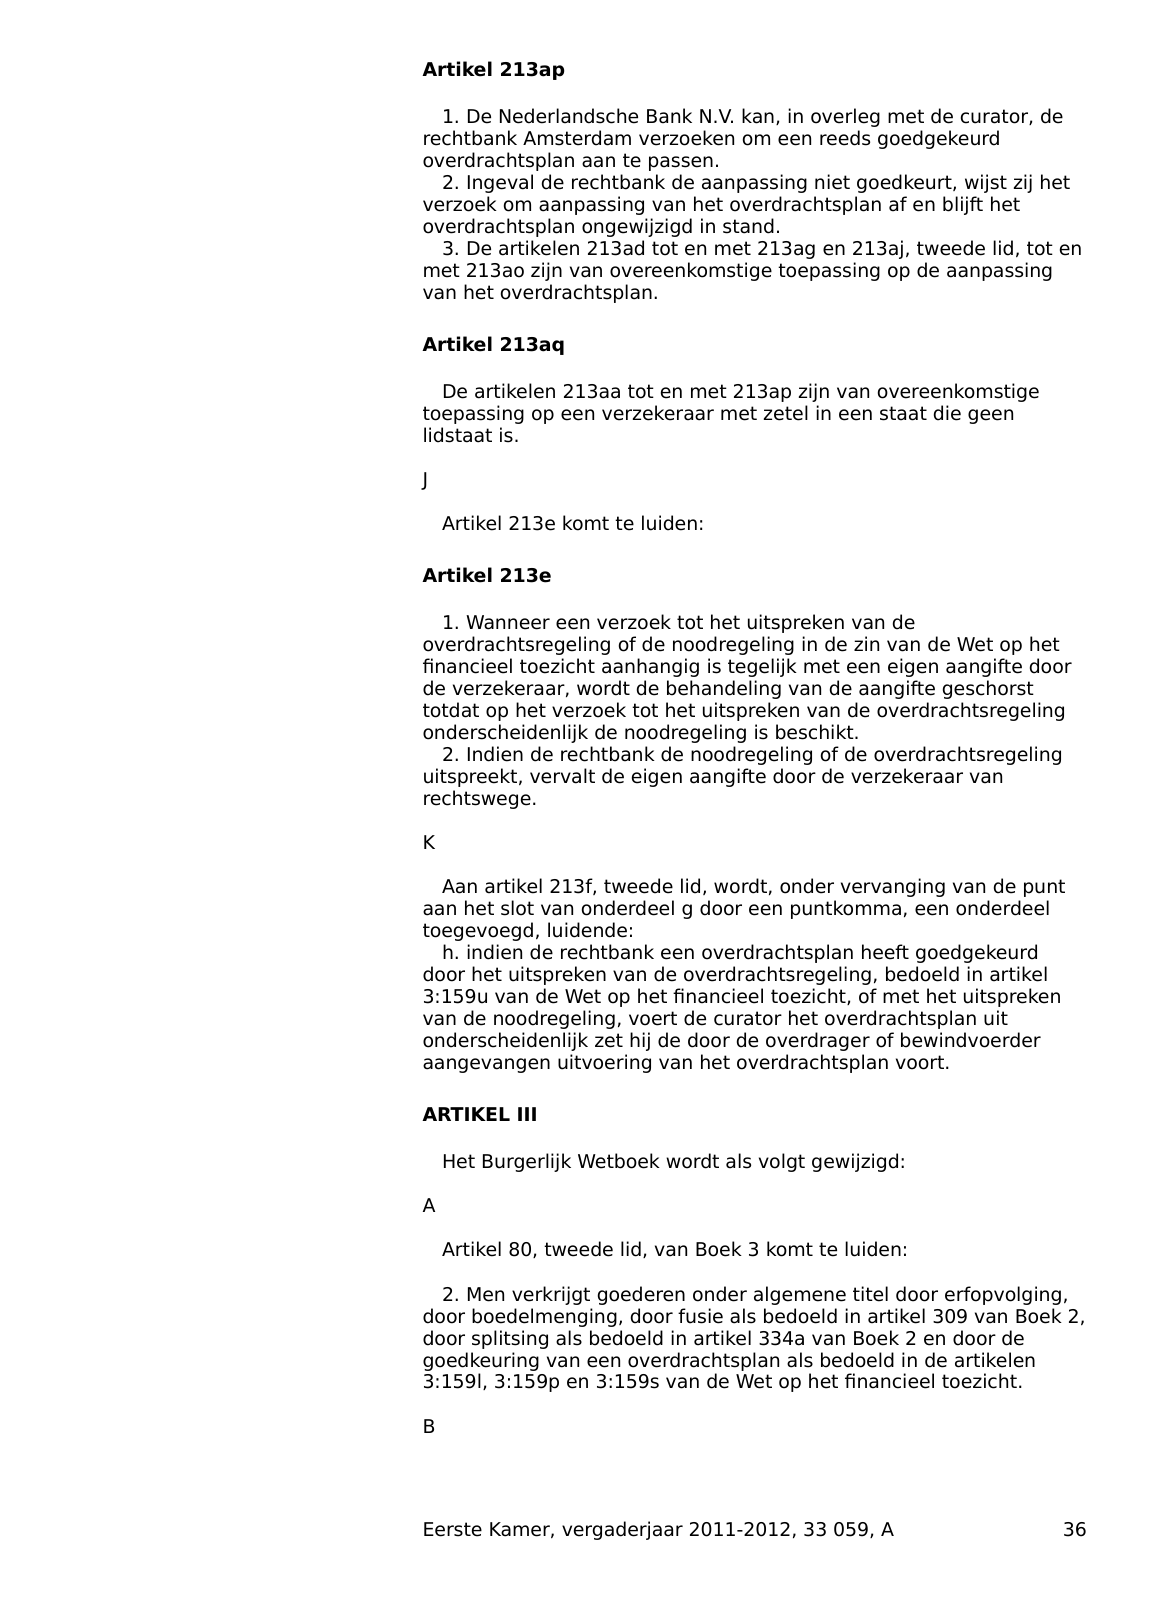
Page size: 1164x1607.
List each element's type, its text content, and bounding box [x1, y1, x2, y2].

text 2. Ingeval de rechtbank de aanpassing niet goedkeurt, wijst zij het verzoek om aanpassing van het overdrachtsplan af en blijft het overdrachtsplan ongewijzigd in stand. [422, 172, 1087, 238]
text 1. De Nederlandsche Bank N.V. kan, in overleg met de curator, de rechtbank Amsterdam verzoeken om een reeds goedgekeurd overdrachtsplan aan te passen. [422, 106, 1087, 172]
subtitle Artikel 213aq [422, 334, 1087, 356]
text h. indien de rechtbank een overdrachtsplan heeft goedgekeurd door het uitspreken van de overdrachtsregeling, bedoeld in artikel 3:159u van de Wet op het financieel toezicht, of met het uitspreken van de noodregeling, voert de curator het overdrachtsplan uit onderscheidenlijk zet hij de door de overdrager of bewindvoerder aangevangen uitvoering van het overdrachtsplan voort. [422, 942, 1087, 1074]
text B [422, 1416, 1087, 1438]
text A [422, 1195, 1087, 1217]
text J [422, 469, 1087, 491]
text Artikel 213e komt te luiden: [422, 513, 1087, 535]
text 2. Indien de rechtbank de noodregeling of de overdrachtsregeling uitspreekt, vervalt de eigen aangifte door de verzekeraar van rechtswege. [422, 744, 1087, 810]
text K [422, 832, 1087, 854]
text 3. De artikelen 213ad tot en met 213ag en 213aj, tweede lid, tot en met 213ao zijn van overeenkomstige toepassing op de aanpassing van het overdrachtsplan. [422, 238, 1087, 304]
text Aan artikel 213f, tweede lid, wordt, onder vervanging van de punt aan het slot van onderdeel g door een puntkomma, een onderdeel toegevoegd, luidende: [422, 876, 1087, 942]
text 1. Wanneer een verzoek tot het uitspreken van de overdrachtsregeling of de noodregeling in de zin van de Wet op het financieel toezicht aanhangig is tegelijk met een eigen aangifte door de verzekeraar, wordt de behandeling van de aangifte geschorst totdat op het verzoek tot het uitspreken van de overdrachtsregeling onderscheidenlijk de noodregeling is beschikt. [422, 612, 1087, 744]
subtitle Artikel 213ap [422, 59, 1087, 81]
subtitle Artikel 213e [422, 565, 1087, 587]
subtitle ARTIKEL III [422, 1104, 1087, 1126]
text Het Burgerlijk Wetboek wordt als volgt gewijzigd: [422, 1151, 1087, 1173]
text 2. Men verkrijgt goederen onder algemene titel door erfopvolging, door boedelmenging, door fusie als bedoeld in artikel 309 van Boek 2, door splitsing als bedoeld in artikel 334a van Boek 2 en door de goedkeuring van een overdrachtsplan als bedoeld in de artikelen 3:159l, 3:159p en 3:159s van de Wet op het financieel toezicht. [422, 1283, 1087, 1393]
text De artikelen 213aa tot en met 213ap zijn van overeenkomstige toepassing op een verzekeraar met zetel in een staat die geen lidstaat is. [422, 381, 1087, 447]
text Artikel 80, tweede lid, van Boek 3 komt te luiden: [422, 1239, 1087, 1261]
